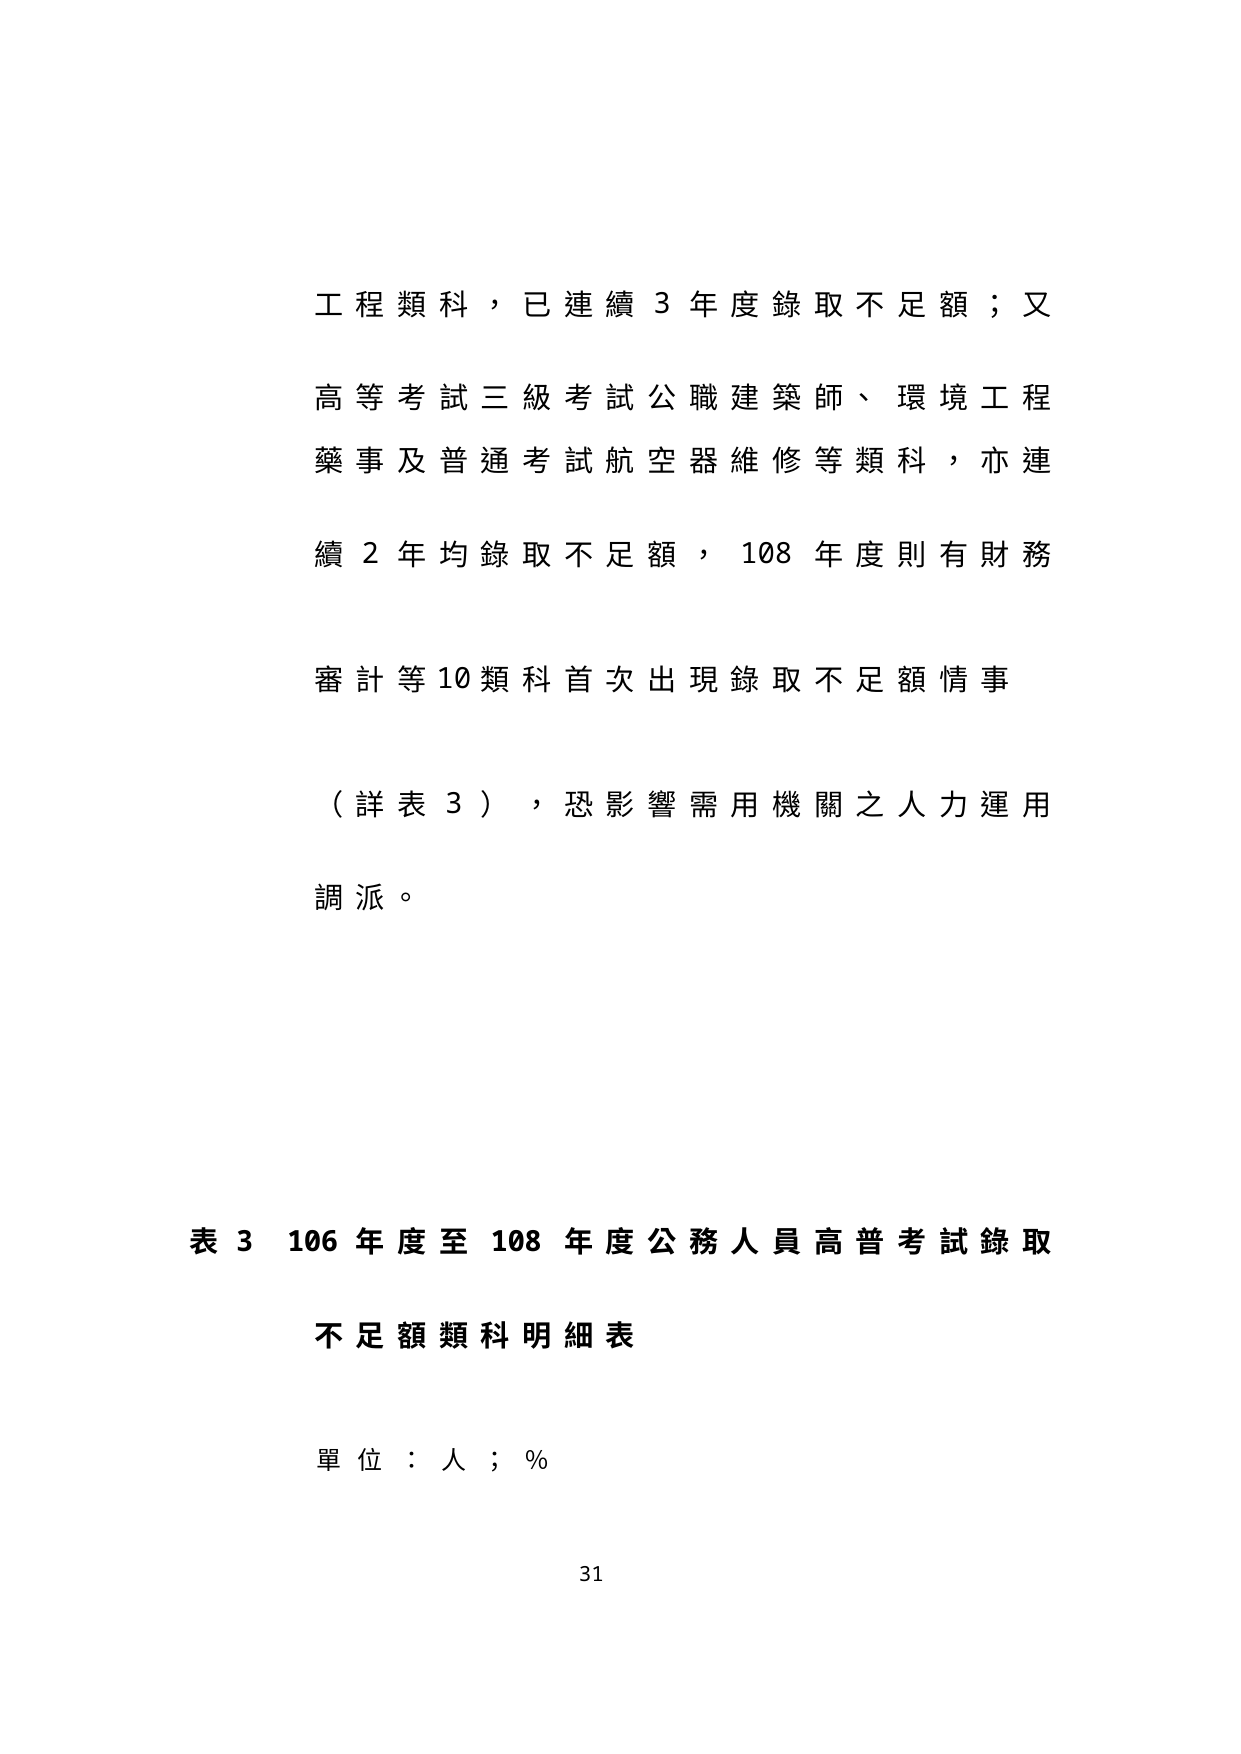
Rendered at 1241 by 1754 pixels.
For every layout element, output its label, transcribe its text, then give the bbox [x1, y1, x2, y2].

text 工程類科，已連續3年度錄取不足額；又高等考試三級考試公職建築師、環境工程藥事及普通考試航空器維修等類科，亦連續2年均錄取不足額，108年度則有財務審計等10類科首次出現錄取不足額情事（詳表3），恐影響需用機關之人力運用調派。 [271, 229, 1058, 917]
text 表3 106年度至108年度公務人員高普考試錄取不足額類科明細表 [183, 1167, 1072, 1354]
text 單位：人；％ [296, 1354, 1087, 1479]
